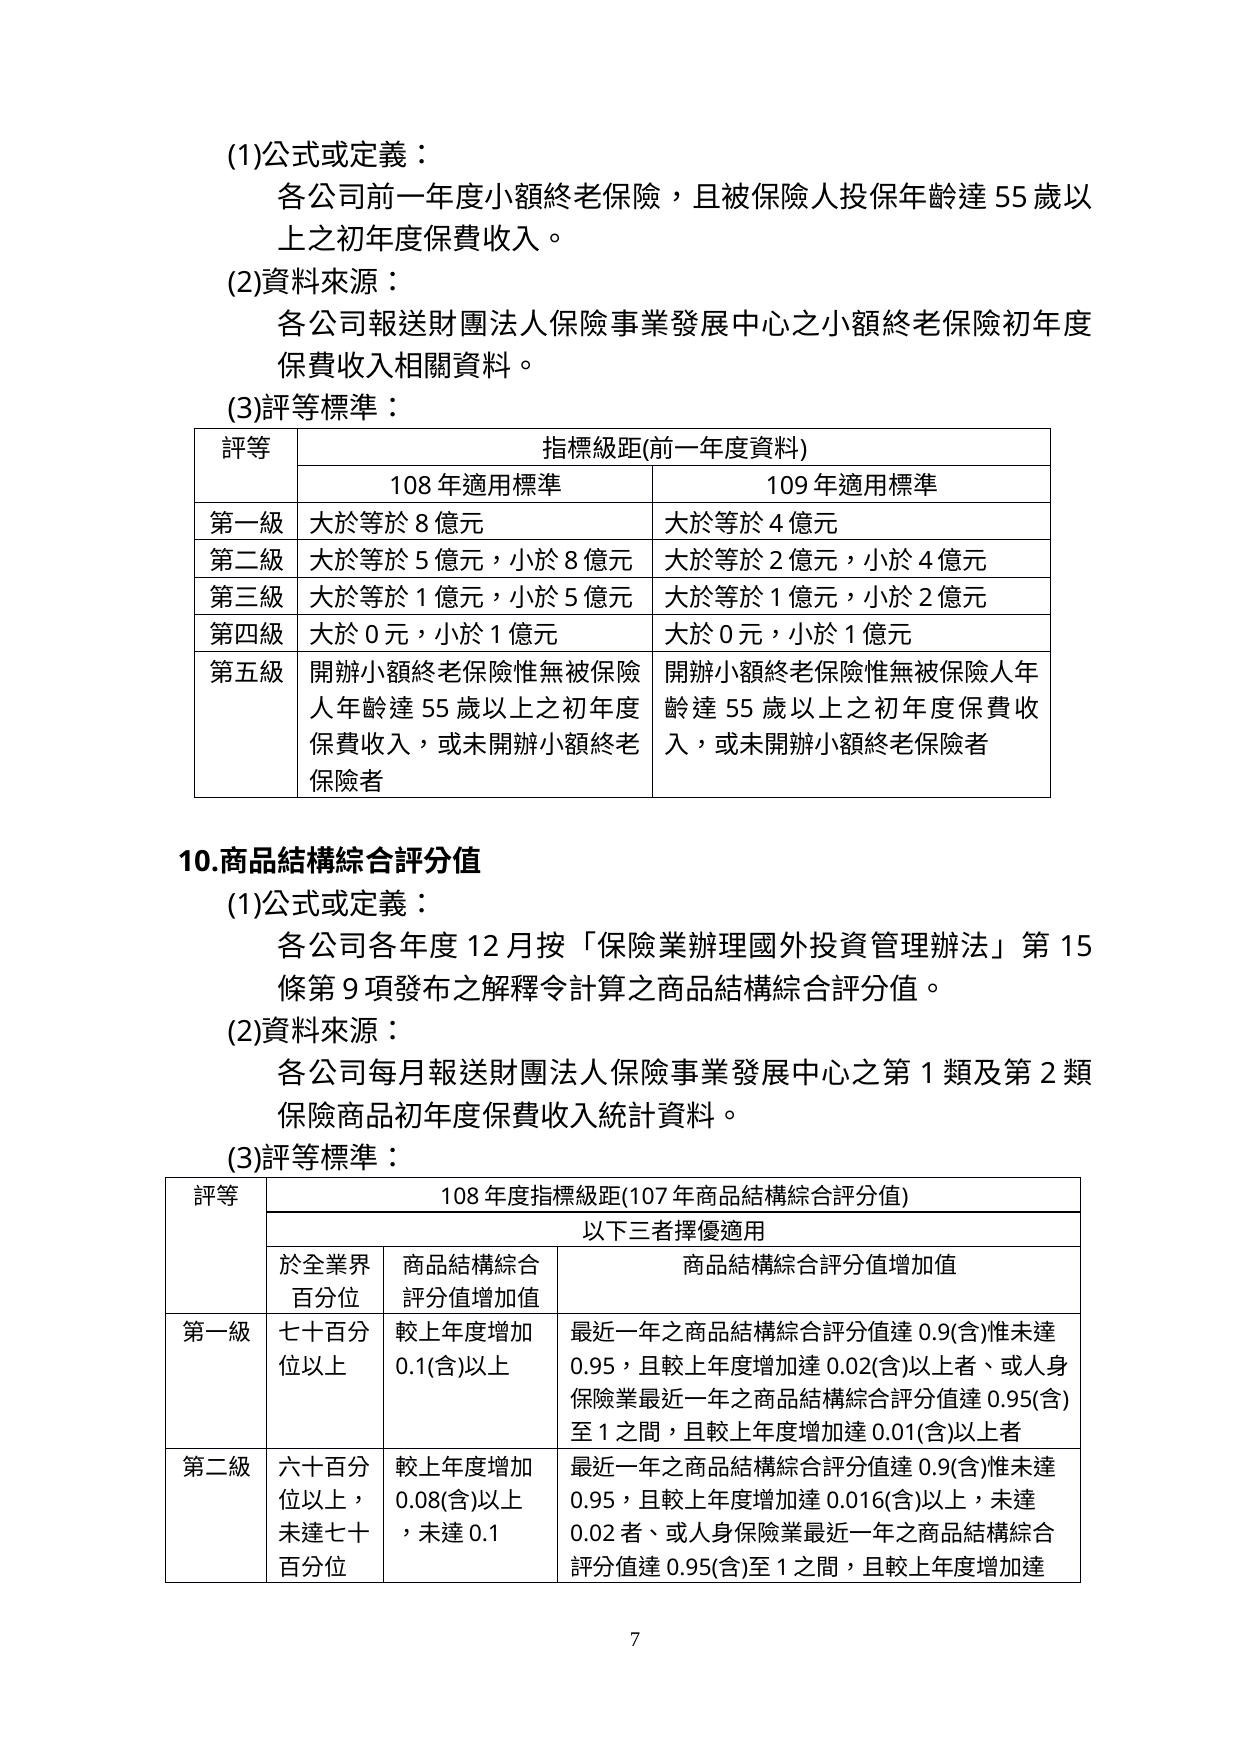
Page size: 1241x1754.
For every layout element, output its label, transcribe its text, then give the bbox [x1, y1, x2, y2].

list (3)評等標準： [227, 1135, 1092, 1177]
table_cell 第四級 [195, 615, 297, 651]
table_cell 大於等於1億元，小於5億元 [298, 578, 652, 614]
table_cell 大於0元，小於1億元 [653, 615, 1050, 651]
table_cell 第二級 [195, 540, 297, 577]
table_cell 第五級 [195, 652, 297, 797]
list 各公司前一年度小額終老保險，且被保險人投保年齡達55歲以上之初年度保費收入。 [278, 173, 1092, 258]
table_cell 較上年度增加0.1(含)以上 [384, 1314, 557, 1448]
list 各公司每月報送財團法人保險事業發展中心之第1類及第2類保險商品初年度保費收入統計資料。 [278, 1050, 1092, 1135]
table_cell 以下三者擇優適用 [267, 1213, 1080, 1246]
table_cell 最近一年之商品結構綜合評分值達0.9(含)惟未達0.95，且較上年度增加達0.016(含)以上，未達0.02者、或人身保險業最近一年之商品結構綜合評分值達0.95(含)至1之間，且較上年度增加達 [558, 1449, 1080, 1582]
table_cell 第一級 [195, 503, 297, 539]
text (1)公式或定義： [227, 131, 1092, 173]
table_cell 大於等於5億元，小於8億元 [298, 540, 652, 577]
list (1)公式或定義： [227, 880, 1092, 923]
list (2)資料來源： [227, 1008, 1092, 1050]
table_cell 六十百分位以上，未達七十百分位 [267, 1449, 383, 1582]
list 各公司各年度12月按「保險業辦理國外投資管理辦法」第15條第9項發布之解釋令計算之商品結構綜合評分值。 [278, 923, 1092, 1008]
table_cell 於全業界百分位 [267, 1247, 383, 1313]
list (2)資料來源： [227, 258, 1092, 301]
list 各公司報送財團法人保險事業發展中心之小額終老保險初年度保費收入相關資料。 [278, 301, 1092, 385]
table_cell 七十百分位以上 [267, 1314, 383, 1448]
table_cell 第三級 [195, 578, 297, 614]
table_cell 最近一年之商品結構綜合評分值達0.9(含)惟未達0.95，且較上年度增加達0.02(含)以上者、或人身保險業最近一年之商品結構綜合評分值達0.95(含)至1之間，且較上年度增加達0.01(含)以上者 [558, 1314, 1080, 1448]
table_header 108年度指標級距(107年商品結構綜合評分值) [267, 1178, 1080, 1211]
table_cell 開辦小額終老保險惟無被保險人年齡達55歲以上之初年度保費收入，或未開辦小額終老保險者 [298, 652, 652, 797]
table_cell 大於等於1億元，小於2億元 [653, 578, 1050, 614]
table_cell 第一級 [166, 1314, 266, 1448]
table_cell 109年適用標準 [653, 466, 1050, 502]
text 10.商品結構綜合評分值 [177, 838, 1092, 880]
table_cell 商品結構綜合評分值增加值 [558, 1247, 1080, 1313]
table_cell 開辦小額終老保險惟無被保險人年齡達55歲以上之初年度保費收入，或未開辦小額終老保險者 [653, 652, 1050, 797]
table_cell 大於0元，小於1億元 [298, 615, 652, 651]
table_cell 大於等於8億元 [298, 503, 652, 539]
table_cell 較上年度增加0.08(含)以上 ，未達0.1 [384, 1449, 557, 1582]
table_cell 第二級 [166, 1449, 266, 1582]
table_cell 大於等於2億元，小於4億元 [653, 540, 1050, 577]
list (3)評等標準： [227, 385, 1092, 427]
table_header 指標級距(前一年度資料) [298, 429, 1050, 465]
table_header 評等 [166, 1178, 266, 1313]
table_cell 108年適用標準 [298, 466, 652, 502]
table_header 評等 [195, 429, 297, 502]
table_cell 商品結構綜合評分值增加值 [384, 1247, 557, 1313]
table_cell 大於等於4億元 [653, 503, 1050, 539]
